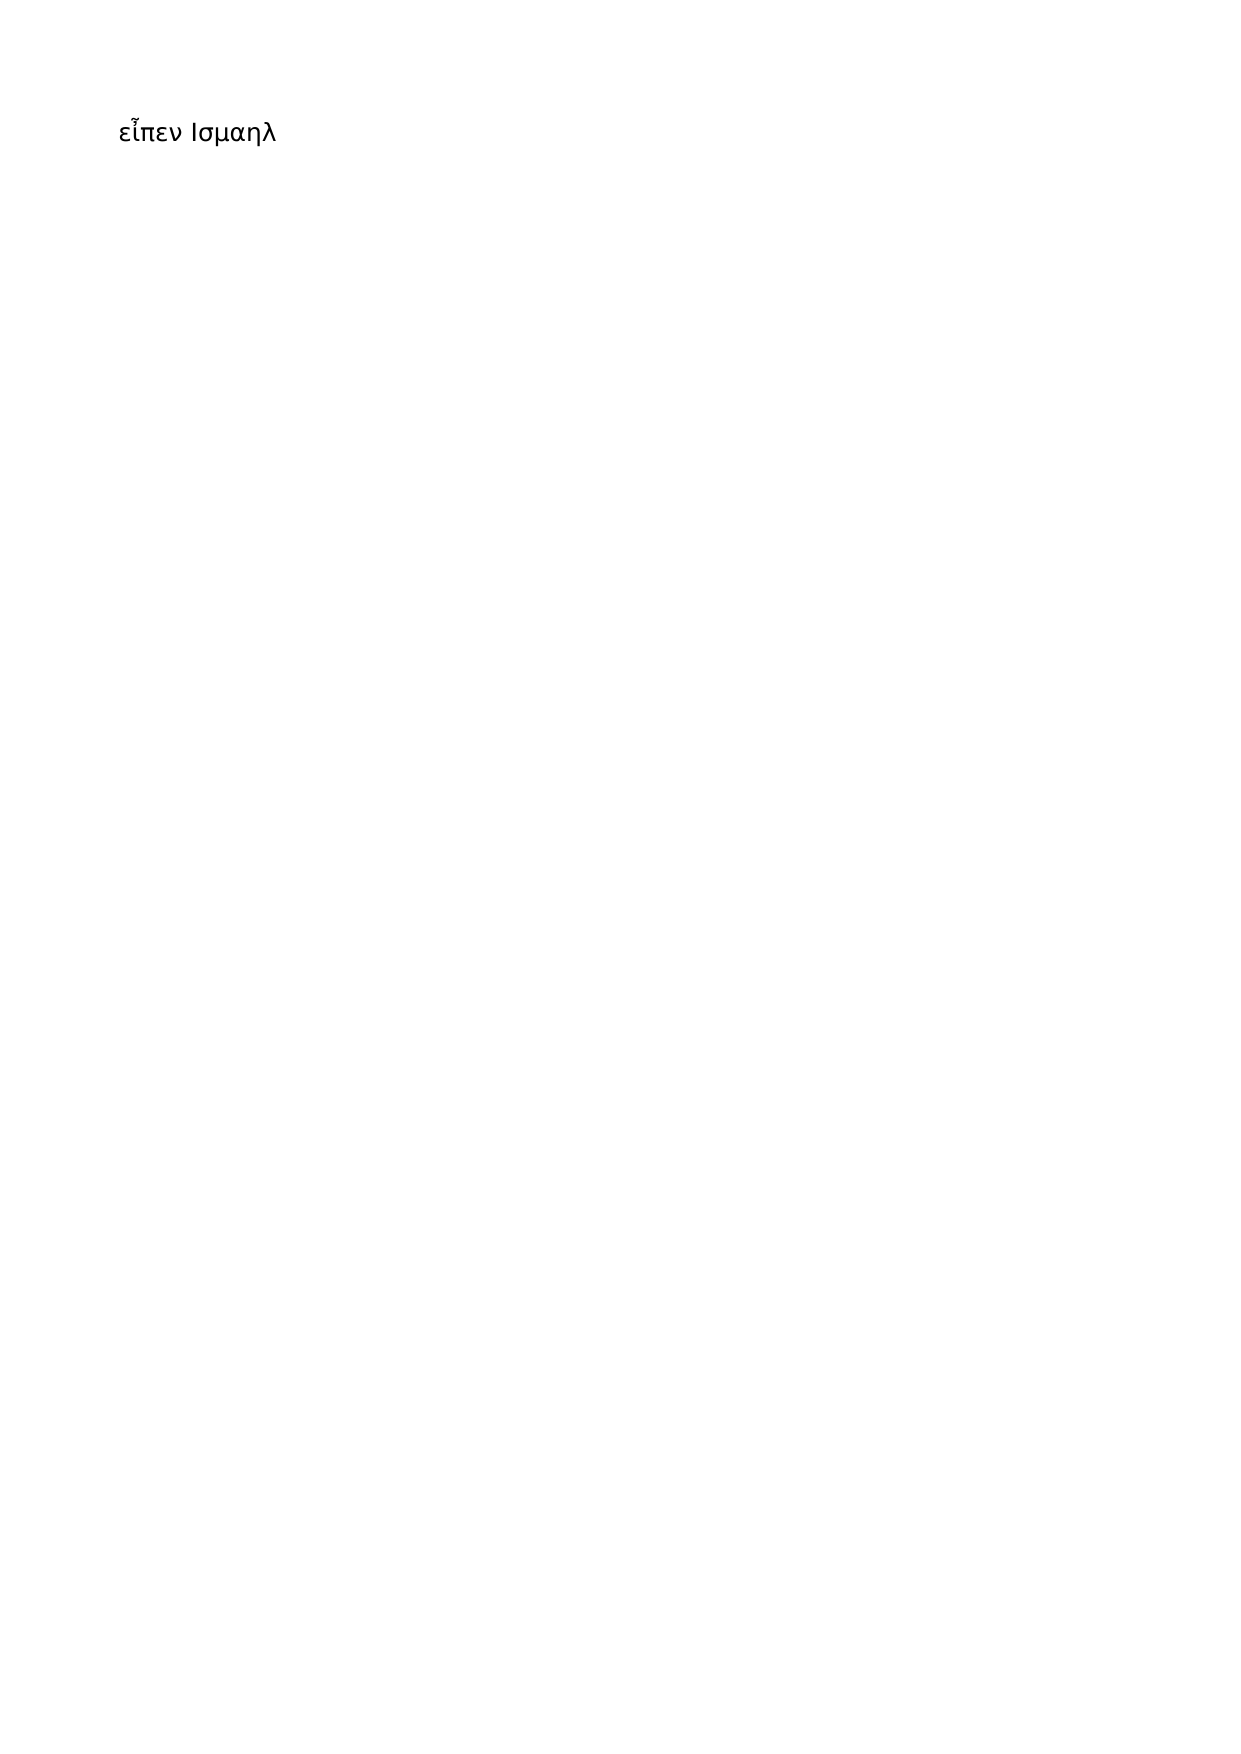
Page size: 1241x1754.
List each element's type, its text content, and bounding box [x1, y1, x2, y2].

text εἶπεν Ισμαηλ [118, 118, 1122, 147]
